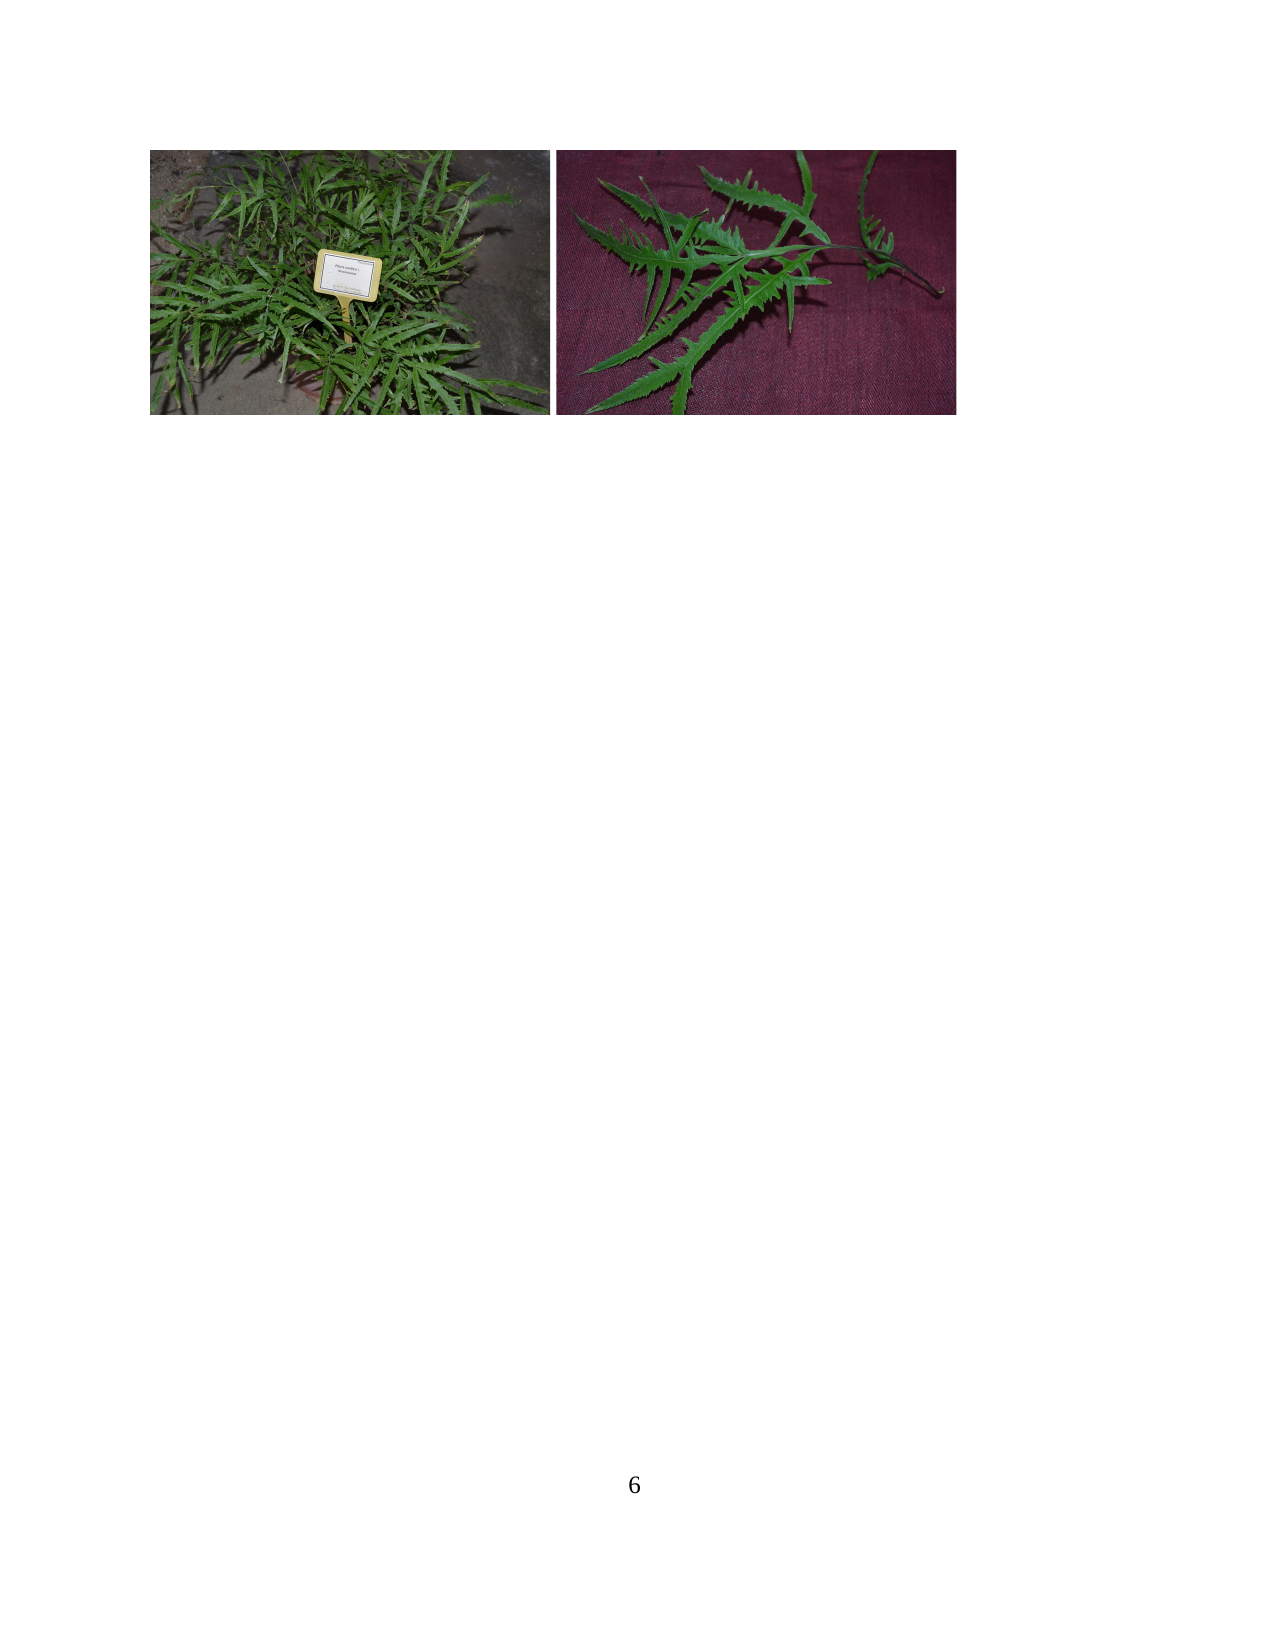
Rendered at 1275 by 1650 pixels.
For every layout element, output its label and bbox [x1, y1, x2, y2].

picture [150, 150, 550, 415]
picture [556, 150, 957, 415]
